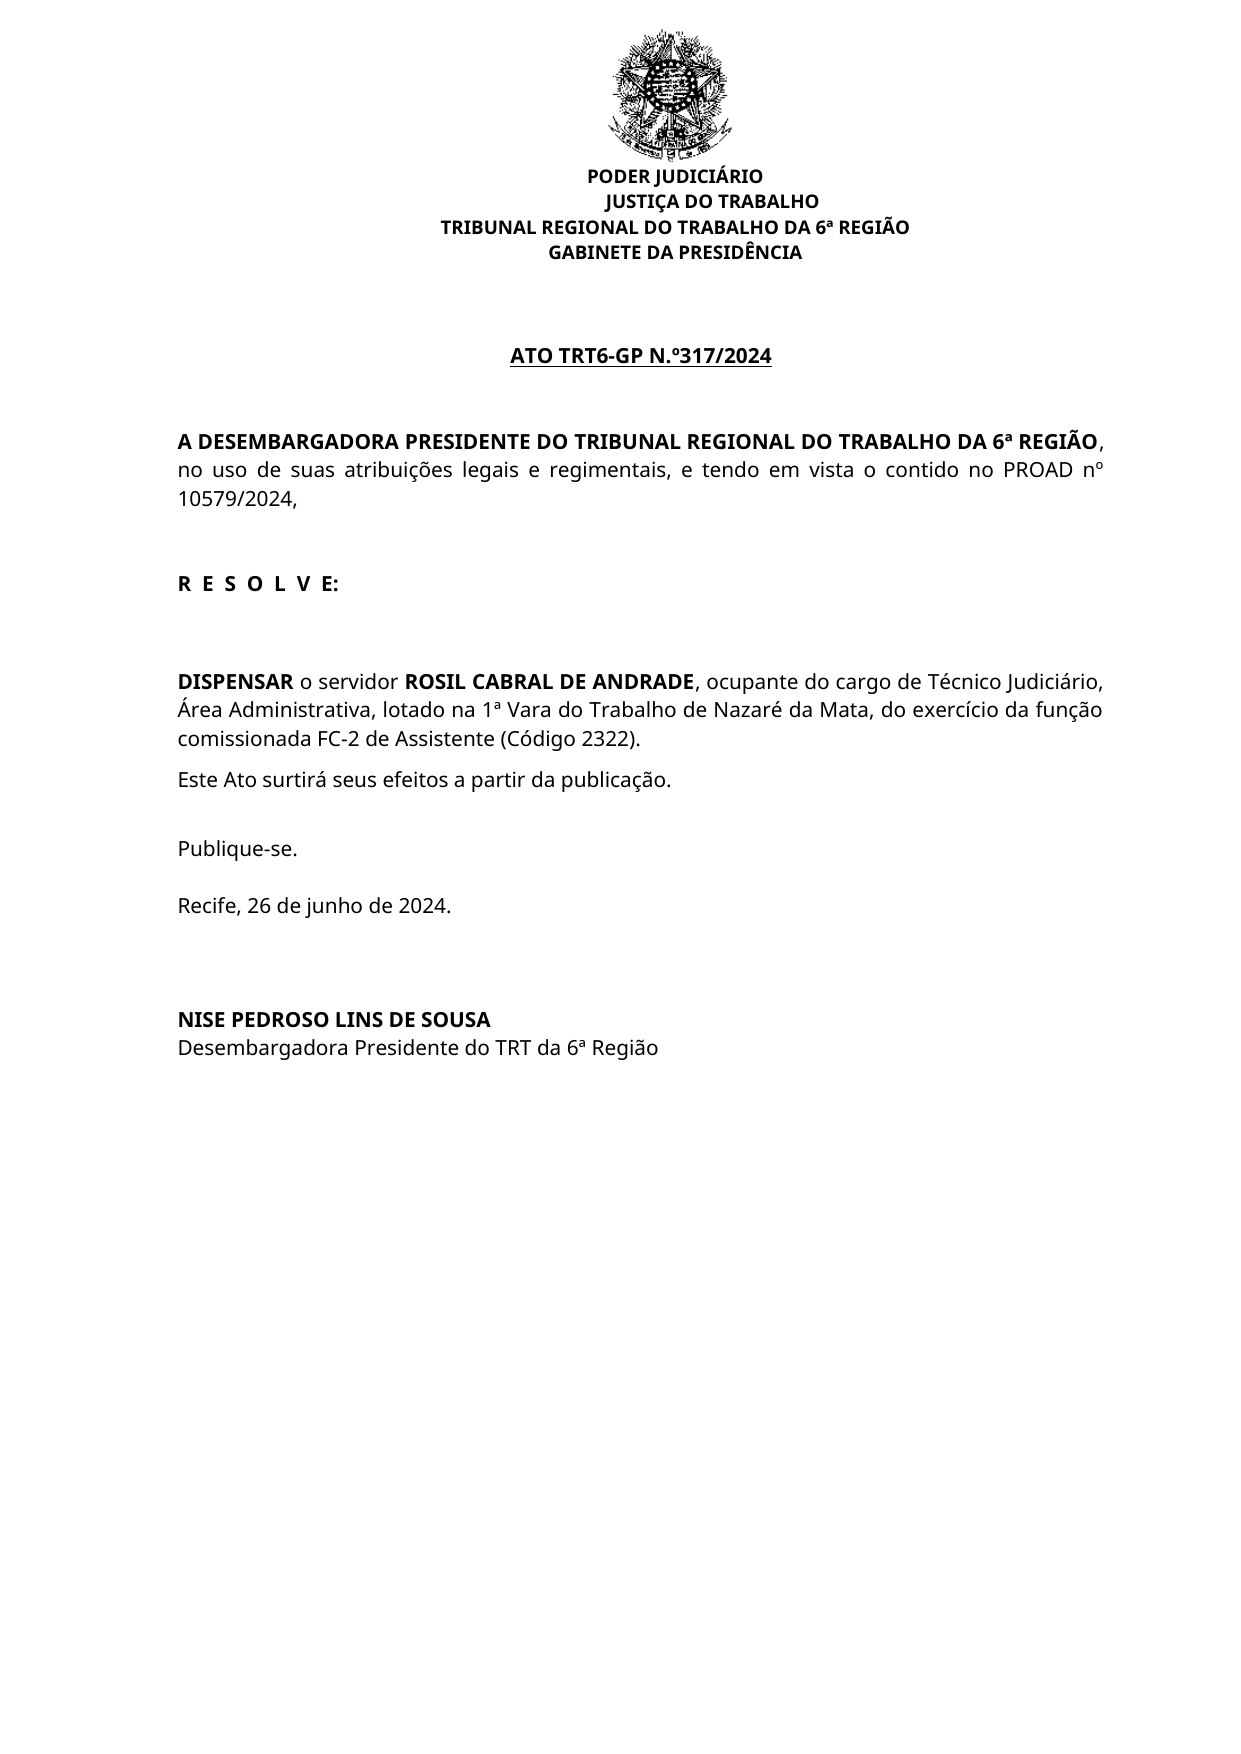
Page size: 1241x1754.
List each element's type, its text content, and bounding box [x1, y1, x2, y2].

text GABINETE DA PRESIDÊNCIA [177, 239, 1173, 265]
text Desembargadora Presidente do TRT da 6ª Região [177, 1033, 1104, 1062]
text Recife, 26 de junho de 2024. [177, 891, 1104, 919]
text NISE PEDROSO LINS DE SOUSA [177, 1005, 1104, 1033]
text A DESEMBARGADORA PRESIDENTE DO TRIBUNAL REGIONAL DO TRABALHO DA 6ª REGIÃO, no uso de suas atribuições legais e regimentais, e tendo em vista o contido no PROAD nº 10579/2024, [177, 427, 1104, 512]
text TRIBUNAL REGIONAL DO TRABALHO DA 6ª REGIÃO [177, 214, 1173, 239]
text R E S O L V E: [177, 569, 1104, 597]
text DISPENSAR o servidor ROSIL CABRAL DE ANDRADE, ocupante do cargo de Técnico Judiciário, Área Administrativa, lotado na 1ª Vara do Trabalho de Nazaré da Mata, do exercício da função comissionada FC-2 de Assistente (Código 2322). [177, 667, 1104, 752]
text ATO TRT6-GP N.º317/2024 [177, 342, 1104, 370]
picture [605, 26, 735, 163]
list JUSTIÇA DO TRABALHO [177, 188, 1173, 214]
text Publique-se. [177, 834, 1104, 862]
text Este Ato surtirá seus efeitos a partir da publicação. [177, 765, 1104, 793]
text PODER JUDICIÁRIO [177, 163, 1173, 188]
